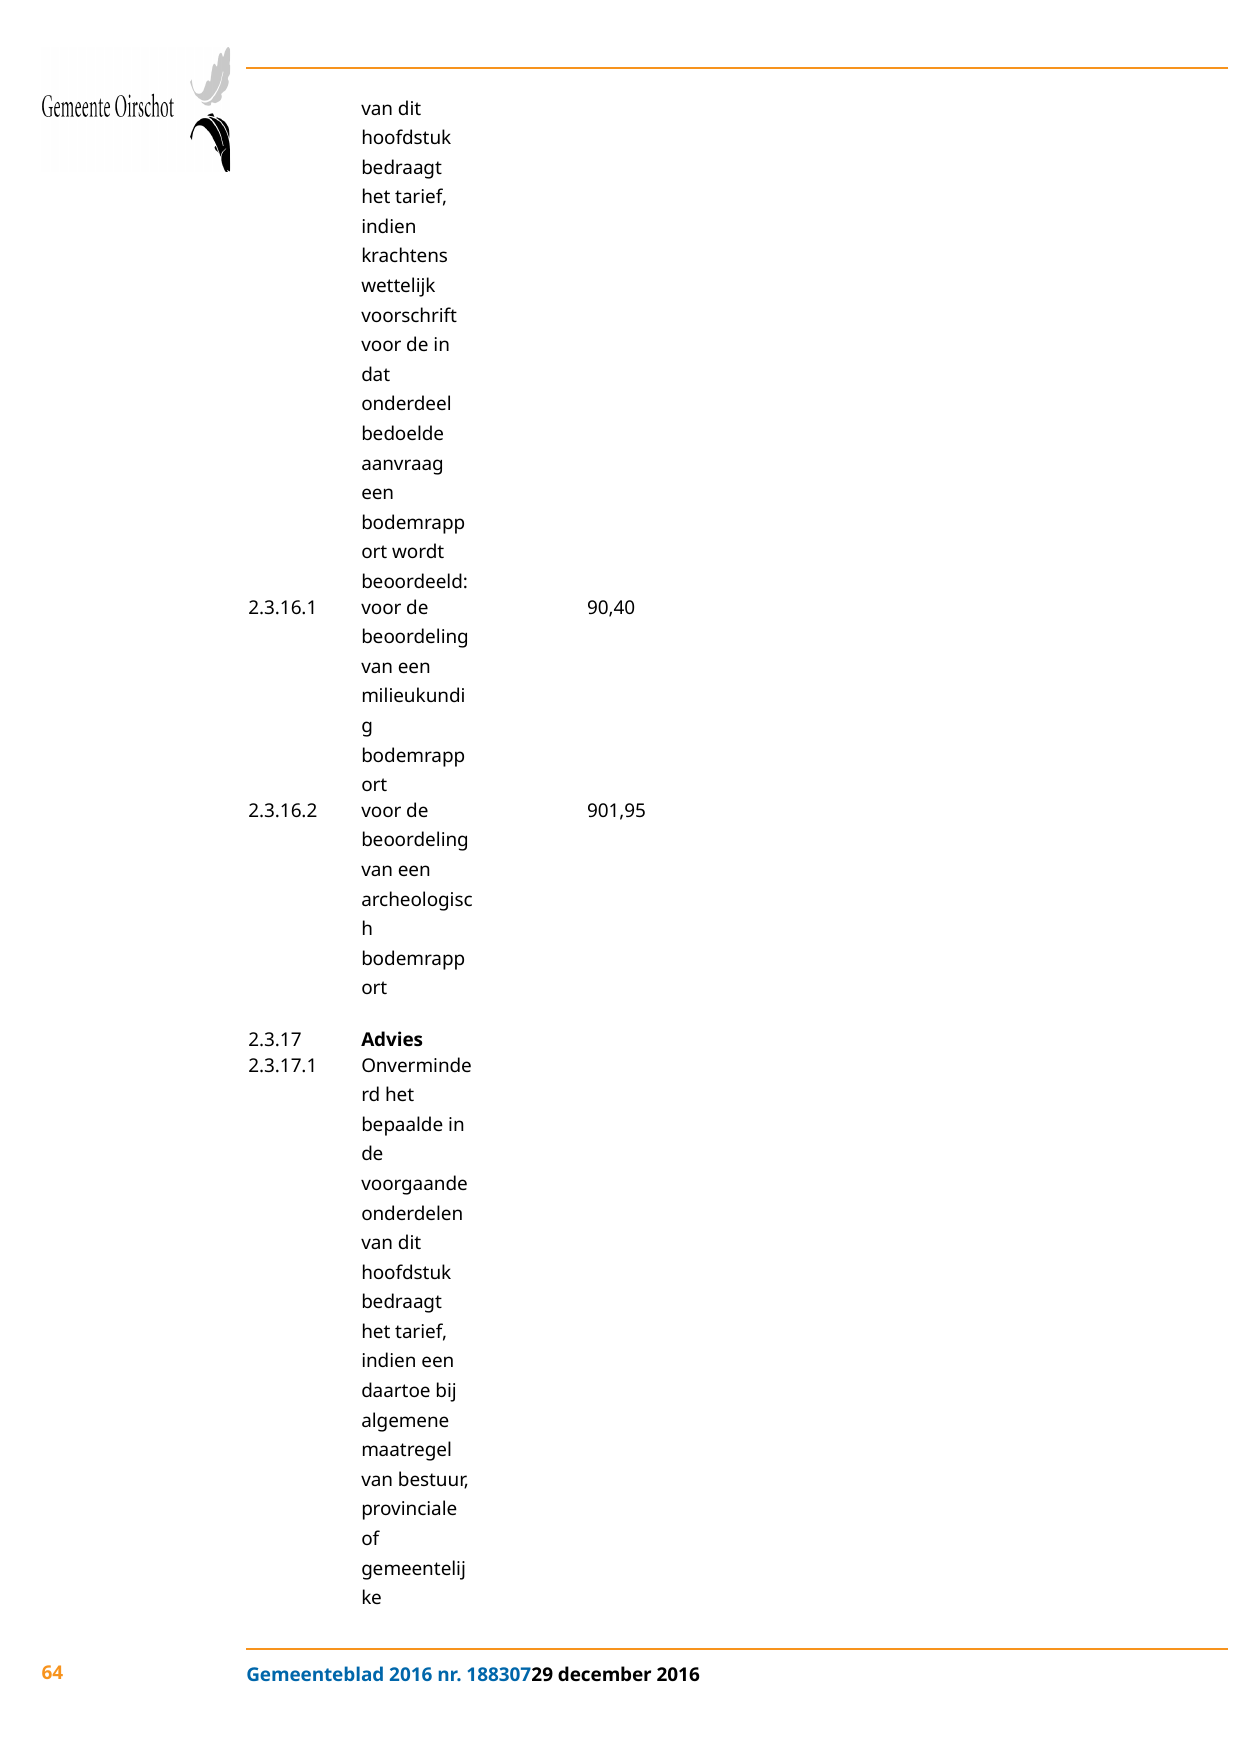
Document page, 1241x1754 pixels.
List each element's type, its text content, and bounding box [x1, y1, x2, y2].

picture [41, 47, 231, 172]
table_cell voor de beoordeling van een milieukundig bodemrapport [361, 594, 474, 797]
table_cell [474, 1026, 587, 1052]
table_cell [587, 1026, 700, 1052]
table_cell Advies [361, 1026, 474, 1052]
table_cell [587, 95, 700, 594]
table_cell 90,40 [587, 594, 700, 797]
table_cell voor de beoordeling van een archeologisch bodemrapport [361, 797, 474, 1000]
table_cell [248, 1000, 361, 1026]
table_cell 2.3.16.1 [248, 594, 361, 797]
table_cell van dit hoofdstuk bedraagt het tarief, indien krachtens wettelijk voorschrift voor de in dat onderdeel bedoelde aanvraag een bodemrapport wordt beoordeeld: [361, 95, 474, 594]
table_cell [248, 95, 361, 594]
table_cell 901,95 [587, 797, 700, 1000]
table_cell 2.3.16.2 [248, 797, 361, 1000]
table_cell 2.3.17 [248, 1026, 361, 1052]
table_cell 2.3.17.1 [248, 1052, 361, 1610]
table_cell [587, 1000, 700, 1026]
table_cell [361, 1000, 474, 1026]
table_cell Onverminderd het bepaalde in de voorgaande onderdelen van dit hoofdstuk bedraagt het tarief, indien een daartoe bij algemene maatregel van bestuur, provinciale of gemeentelijke [361, 1052, 474, 1610]
table_cell [474, 95, 587, 594]
table_cell [474, 797, 587, 1000]
table_cell [474, 594, 587, 797]
table_cell [474, 1000, 587, 1026]
table_cell [587, 1052, 700, 1610]
table_cell [474, 1052, 587, 1610]
